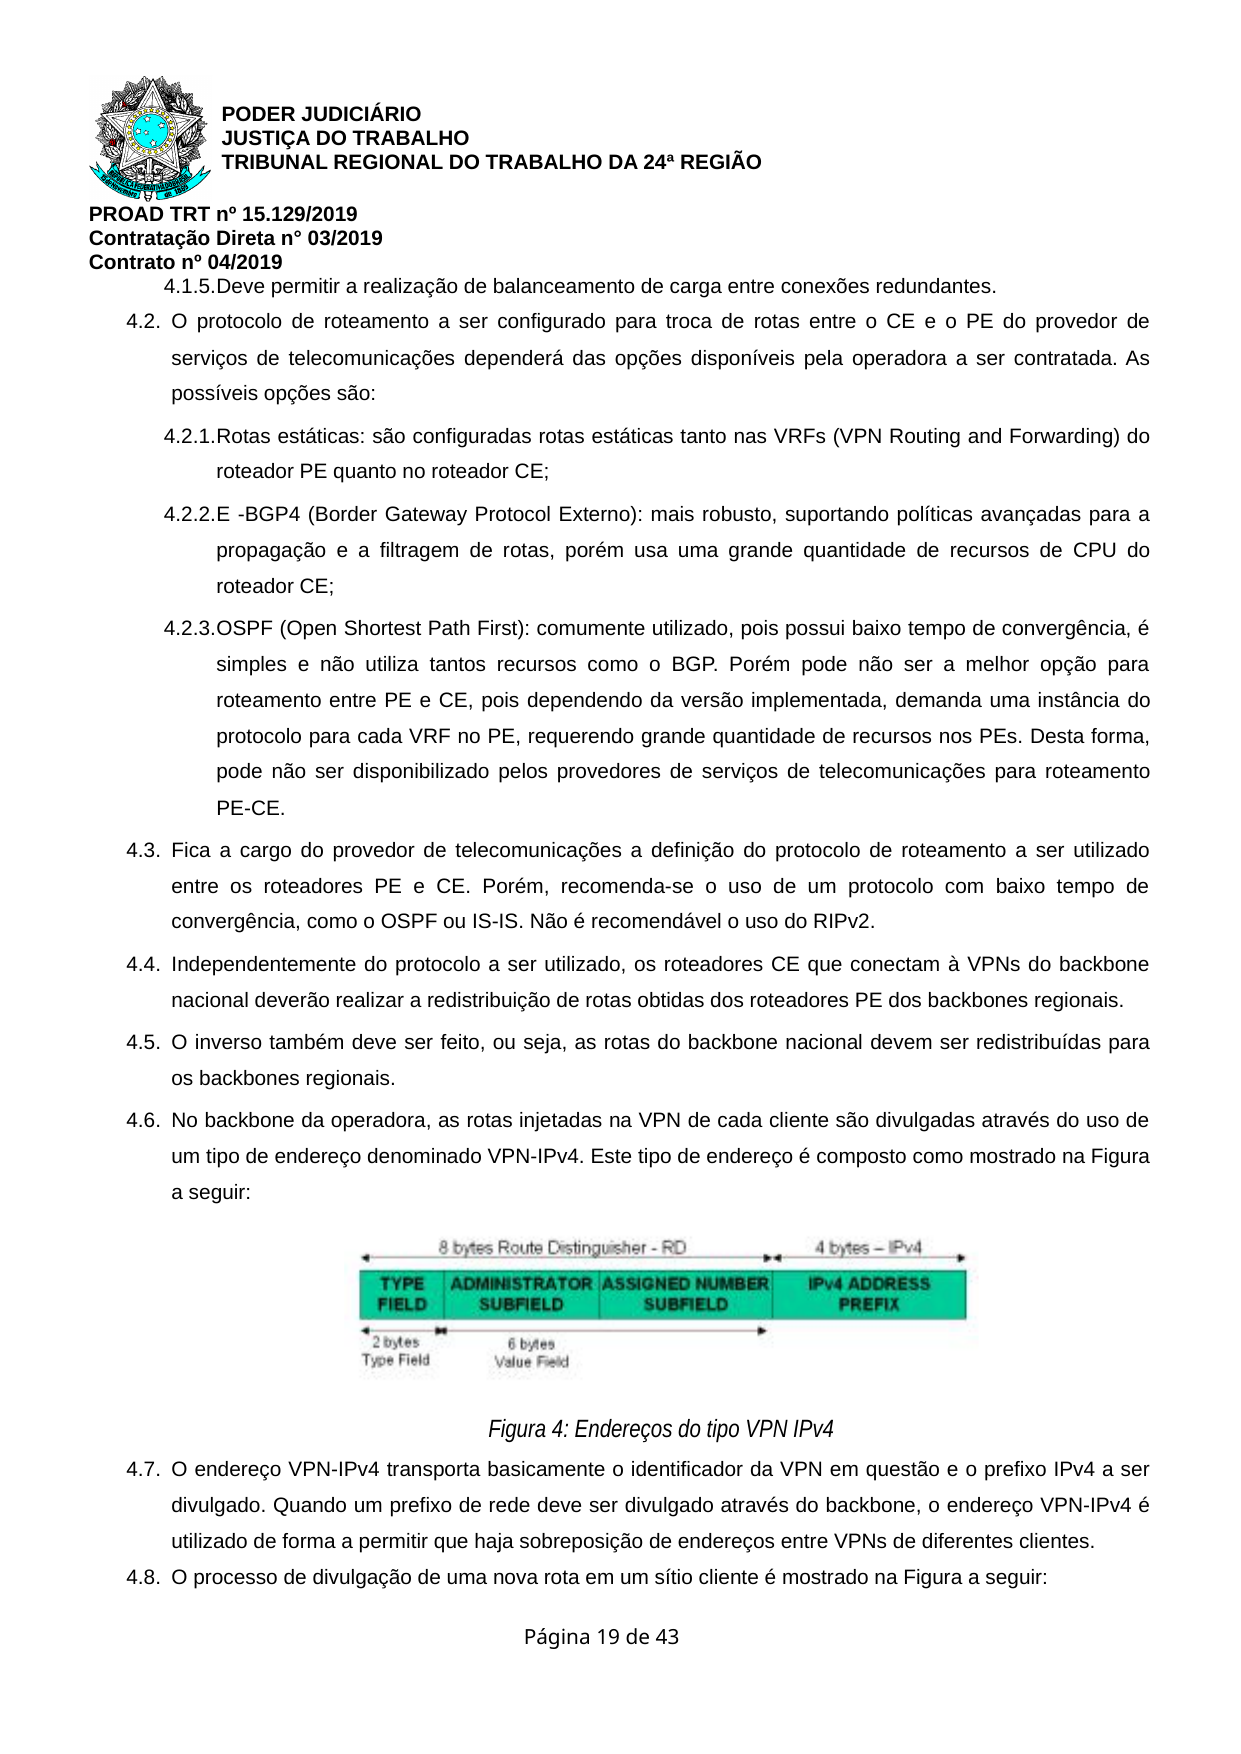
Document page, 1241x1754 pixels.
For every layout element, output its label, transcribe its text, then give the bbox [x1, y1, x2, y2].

text Figura 4: Endereços do tipo VPN IPv4 [171, 1414, 1152, 1443]
list O inverso também deve ser feito, ou seja, as rotas do backbone nacional devem ser redistribuídas para os backbones regionais. [126, 1030, 1152, 1089]
list Deve permitir a realização de balanceamento de carga entre conexões redundantes. [164, 273, 1152, 297]
list OSPF (Open Shortest Path First): comumente utilizado, pois possui baixo tempo de convergência, é simples e não utiliza tantos recursos como o BGP. Porém pode não ser a melhor opção para roteamento entre PE e CE, pois dependendo da versão implementada, demanda uma instância do protocolo para cada VRF no PE, requerendo grande quantidade de recursos nos PEs. Desta forma, pode não ser disponibilizado pelos provedores de serviços de telecomunicações para roteamento PE-CE. [164, 616, 1152, 819]
list E -BGP4 (Border Gateway Protocol Externo): mais robusto, suportando políticas avançadas para a propagação e a filtragem de rotas, porém usa uma grande quantidade de recursos de CPU do roteador CE; [164, 502, 1152, 597]
list O protocolo de roteamento a ser configurado para troca de rotas entre o CE e o PE do provedor de serviços de telecomunicações dependerá das opções disponíveis pela operadora a ser contratada. As possíveis opções são: [126, 309, 1152, 405]
list O endereço VPN-IPv4 transporta basicamente o identificador da VPN em questão e o prefixo IPv4 a ser divulgado. Quando um prefixo de rede deve ser divulgado através do backbone, o endereço VPN-IPv4 é utilizado de forma a permitir que haja sobreposição de endereços entre VPNs de diferentes clientes. [126, 1457, 1152, 1553]
picture [88, 75, 213, 202]
list Fica a cargo do provedor de telecomunicações a definição do protocolo de roteamento a ser utilizado entre os roteadores PE e CE. Porém, recomenda-se o uso de um protocolo com baixo tempo de convergência, como o OSPF ou IS-IS. Não é recomendável o uso do RIPv2. [126, 837, 1152, 933]
picture [344, 1222, 979, 1394]
list O processo de divulgação de uma nova rota em um sítio cliente é mostrado na Figura a seguir: [126, 1565, 1152, 1589]
list No backbone da operadora, as rotas injetadas na VPN de cada cliente são divulgadas através do uso de um tipo de endereço denominado VPN-IPv4. Este tipo de endereço é composto como mostrado na Figura a seguir: [126, 1108, 1152, 1204]
list Independentemente do protocolo a ser utilizado, os roteadores CE que conectam à VPNs do backbone nacional deverão realizar a redistribuição de rotas obtidas dos roteadores PE dos backbones regionais. [126, 952, 1152, 1011]
list Rotas estáticas: são configuradas rotas estáticas tanto nas VRFs (VPN Routing and Forwarding) do roteador PE quanto no roteador CE; [164, 423, 1152, 483]
